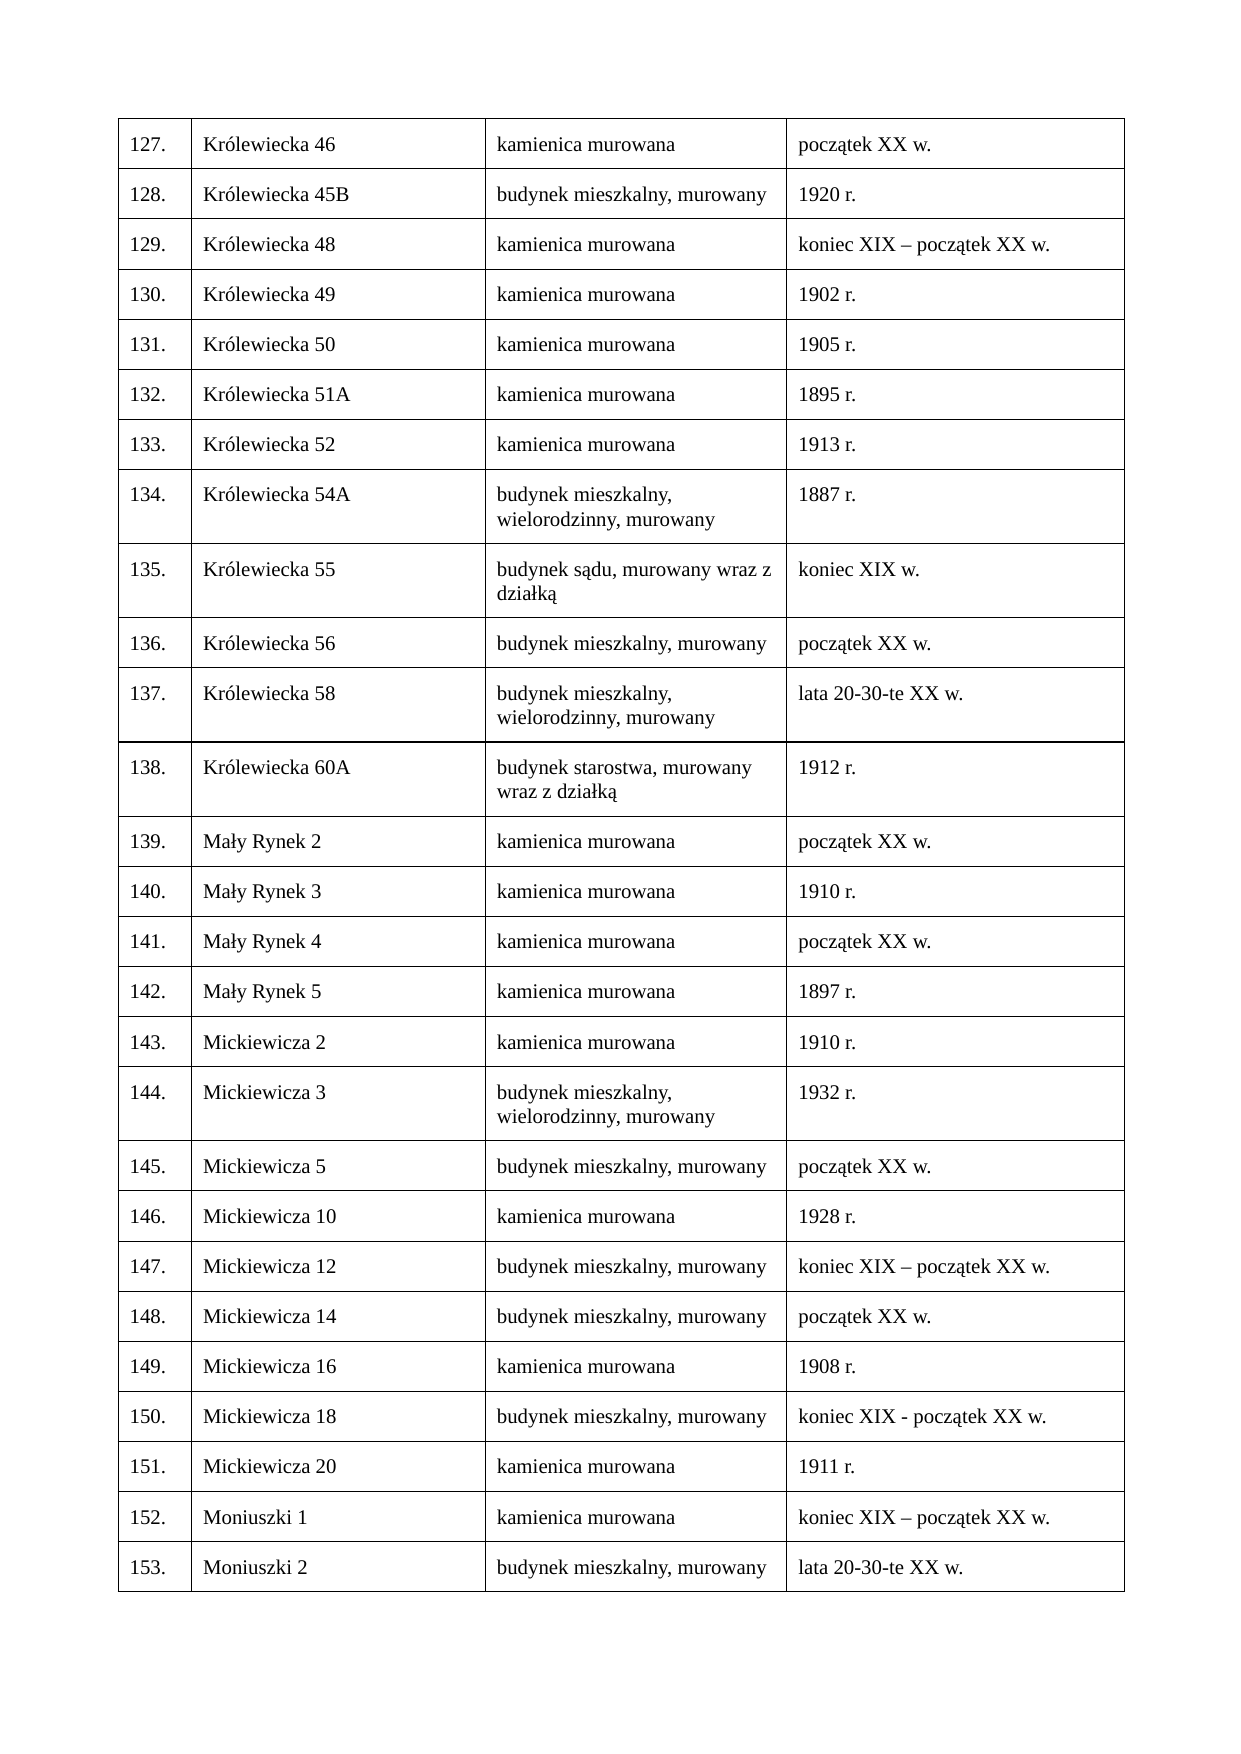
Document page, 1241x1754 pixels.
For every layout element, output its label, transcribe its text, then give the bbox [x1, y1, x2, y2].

table_cell kamienica murowana [486, 1442, 786, 1491]
table_cell [119, 544, 191, 617]
table_cell budynek mieszkalny, murowany [486, 1292, 786, 1341]
table_cell Mały Rynek 2 [192, 817, 485, 866]
table_cell Mickiewicza 14 [192, 1292, 485, 1341]
table_cell Mickiewicza 16 [192, 1342, 485, 1391]
table_cell kamienica murowana [486, 270, 786, 318]
table_cell koniec XIX – początek XX w. [787, 1492, 1124, 1541]
table_cell 1911 r. [787, 1442, 1124, 1491]
table_cell 1912 r. [787, 743, 1124, 816]
table_cell [119, 1141, 191, 1190]
table_cell Królewiecka 45B [192, 169, 485, 218]
table_cell Królewiecka 58 [192, 668, 485, 741]
table_cell kamienica murowana [486, 1191, 786, 1241]
table_cell kamienica murowana [486, 219, 786, 268]
table_cell [119, 420, 191, 469]
table_cell [119, 668, 191, 741]
table_cell [119, 1292, 191, 1341]
table_cell Mickiewicza 2 [192, 1017, 485, 1066]
table_cell budynek mieszkalny, murowany [486, 1242, 786, 1291]
table_cell początek XX w. [787, 119, 1124, 168]
table_cell Moniuszki 1 [192, 1492, 485, 1541]
table_cell Królewiecka 51A [192, 370, 485, 419]
table_cell [119, 1392, 191, 1441]
table_cell budynek mieszkalny, wielorodzinny, murowany [486, 470, 786, 543]
table_cell [119, 1191, 191, 1241]
table_cell budynek sądu, murowany wraz z działką [486, 544, 786, 617]
table_cell Mały Rynek 4 [192, 917, 485, 966]
table_cell 1928 r. [787, 1191, 1124, 1241]
table_cell Mickiewicza 20 [192, 1442, 485, 1491]
table_cell budynek mieszkalny, murowany [486, 618, 786, 667]
table_cell Mickiewicza 5 [192, 1141, 485, 1190]
table_cell [119, 1492, 191, 1541]
table_cell 1920 r. [787, 169, 1124, 218]
table_cell 1902 r. [787, 270, 1124, 318]
table_cell kamienica murowana [486, 1342, 786, 1391]
table_cell Królewiecka 55 [192, 544, 485, 617]
table_cell [119, 618, 191, 667]
table_cell Moniuszki 2 [192, 1542, 485, 1591]
table_cell [119, 470, 191, 543]
table_cell Mickiewicza 10 [192, 1191, 485, 1241]
table_cell Mickiewicza 18 [192, 1392, 485, 1441]
table_cell Mickiewicza 12 [192, 1242, 485, 1291]
table_cell budynek mieszkalny, murowany [486, 1141, 786, 1190]
table_cell 1932 r. [787, 1067, 1124, 1140]
table_cell kamienica murowana [486, 420, 786, 469]
table_cell [119, 1442, 191, 1491]
table_cell [119, 1342, 191, 1391]
table_cell Mały Rynek 5 [192, 967, 485, 1016]
table_cell początek XX w. [787, 618, 1124, 667]
table_cell koniec XIX w. [787, 544, 1124, 617]
table_cell [119, 743, 191, 816]
table_cell [119, 1067, 191, 1140]
table_cell kamienica murowana [486, 817, 786, 866]
table_cell [119, 219, 191, 268]
table_cell Królewiecka 49 [192, 270, 485, 318]
table_cell koniec XIX - początek XX w. [787, 1392, 1124, 1441]
table_cell [119, 1542, 191, 1591]
table_cell [119, 967, 191, 1016]
table_cell kamienica murowana [486, 967, 786, 1016]
table_cell budynek mieszkalny, wielorodzinny, murowany [486, 1067, 786, 1140]
table_cell lata 20-30-te XX w. [787, 1542, 1124, 1591]
table_cell początek XX w. [787, 1141, 1124, 1190]
table_cell Królewiecka 54A [192, 470, 485, 543]
table_cell koniec XIX – początek XX w. [787, 1242, 1124, 1291]
table_cell budynek mieszkalny, wielorodzinny, murowany [486, 668, 786, 741]
table_cell początek XX w. [787, 817, 1124, 866]
table_cell [119, 169, 191, 218]
table_cell kamienica murowana [486, 917, 786, 966]
table_cell budynek mieszkalny, murowany [486, 1392, 786, 1441]
table_cell [119, 370, 191, 419]
table_cell kamienica murowana [486, 867, 786, 916]
table_cell 1905 r. [787, 320, 1124, 369]
table_cell budynek mieszkalny, murowany [486, 1542, 786, 1591]
table_cell koniec XIX – początek XX w. [787, 219, 1124, 268]
table_cell 1897 r. [787, 967, 1124, 1016]
table_cell Królewiecka 46 [192, 119, 485, 168]
table_cell Królewiecka 56 [192, 618, 485, 667]
table_cell Królewiecka 50 [192, 320, 485, 369]
table_cell Mały Rynek 3 [192, 867, 485, 916]
table_cell 1887 r. [787, 470, 1124, 543]
table_cell początek XX w. [787, 917, 1124, 966]
table_cell kamienica murowana [486, 370, 786, 419]
table_cell [119, 817, 191, 866]
table_cell 1895 r. [787, 370, 1124, 419]
table_cell [119, 119, 191, 168]
table_cell 1908 r. [787, 1342, 1124, 1391]
table_cell [119, 270, 191, 318]
table_cell 1913 r. [787, 420, 1124, 469]
table_cell Królewiecka 60A [192, 743, 485, 816]
table_cell [119, 1017, 191, 1066]
table_cell [119, 867, 191, 916]
table_cell Królewiecka 48 [192, 219, 485, 268]
table_cell kamienica murowana [486, 1017, 786, 1066]
table_cell 1910 r. [787, 1017, 1124, 1066]
table_cell budynek mieszkalny, murowany [486, 169, 786, 218]
table_cell [119, 1242, 191, 1291]
table_cell lata 20-30-te XX w. [787, 668, 1124, 741]
table_cell [119, 917, 191, 966]
table_cell kamienica murowana [486, 119, 786, 168]
table_cell kamienica murowana [486, 1492, 786, 1541]
table_cell Królewiecka 52 [192, 420, 485, 469]
table_cell kamienica murowana [486, 320, 786, 369]
table_cell początek XX w. [787, 1292, 1124, 1341]
table_cell Mickiewicza 3 [192, 1067, 485, 1140]
table_cell [119, 320, 191, 369]
table_cell budynek starostwa, murowany wraz z działką [486, 743, 786, 816]
table_cell 1910 r. [787, 867, 1124, 916]
